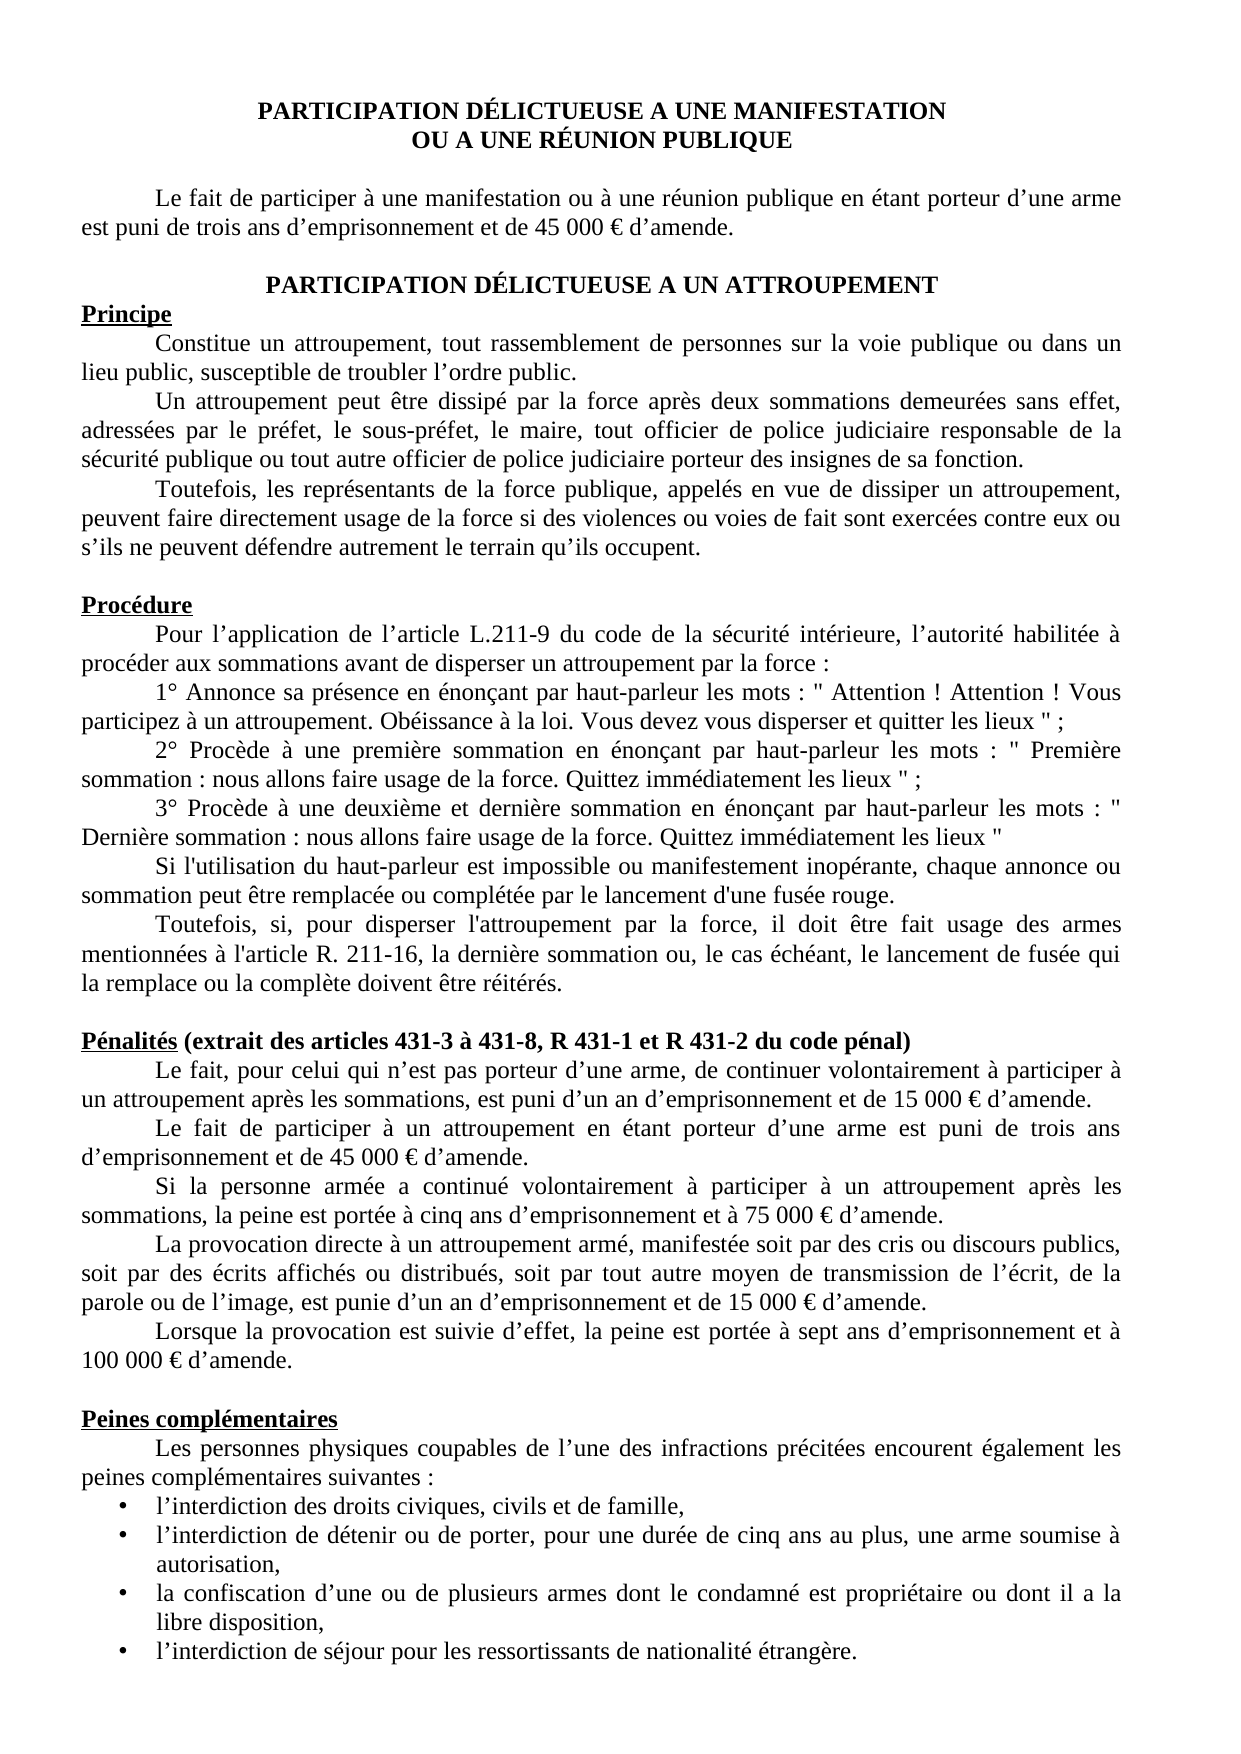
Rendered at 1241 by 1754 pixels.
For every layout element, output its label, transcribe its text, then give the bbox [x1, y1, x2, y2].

text Le fait de participer à une manifestation ou à une réunion publique en étant porteur d’une arme est puni de trois ans d’emprisonnement et de 45 000 € d’amende. [81, 183, 1122, 241]
list l’interdiction de détenir ou de porter, pour une durée de cinq ans au plus, une arme soumise à autorisation, [119, 1520, 1122, 1578]
text 1° Annonce sa présence en énonçant par haut-parleur les mots : " Attention ! Attention ! Vous participez à un attroupement. Obéissance à la loi. Vous devez vous disperser et quitter les lieux " ; [81, 677, 1122, 735]
text Peines complémentaires [81, 1403, 1122, 1432]
text Si la personne armée a continué volontairement à participer à un attroupement après les sommations, la peine est portée à cinq ans d’emprisonnement et à 75 000 € d’amende. [81, 1171, 1122, 1229]
text La provocation directe à un attroupement armé, manifestée soit par des cris ou discours publics, soit par des écrits affichés ou distribués, soit par tout autre moyen de transmission de l’écrit, de la parole ou de l’image, est punie d’un an d’emprisonnement et de 15 000 € d’amende. [81, 1229, 1122, 1316]
text Constitue un attroupement, tout rassemblement de personnes sur la voie publique ou dans un lieu public, susceptible de troubler l’ordre public. [81, 328, 1122, 386]
text Le fait de participer à un attroupement en étant porteur d’une arme est puni de trois ans d’emprisonnement et de 45 000 € d’amende. [81, 1113, 1122, 1171]
text PARTICIPATION DÉLICTUEUSE A UN ATTROUPEMENT [81, 270, 1122, 299]
text Toutefois, les représentants de la force publique, appelés en vue de dissiper un attroupement, peuvent faire directement usage de la force si des violences ou voies de fait sont exercées contre eux ou s’ils ne peuvent défendre autrement le terrain qu’ils occupent. [81, 473, 1122, 561]
list l’interdiction des droits civiques, civils et de famille, [119, 1491, 1122, 1520]
text Les personnes physiques coupables de l’une des infractions précitées encourent également les peines complémentaires suivantes : [81, 1432, 1122, 1491]
text Pour l’application de l’article L.211-9 du code de la sécurité intérieure, l’autorité habilitée à procéder aux sommations avant de disperser un attroupement par la force : [81, 619, 1122, 677]
text PARTICIPATION DÉLICTUEUSE A UNE MANIFESTATION [81, 96, 1122, 125]
text 3° Procède à une deuxième et dernière sommation en énonçant par haut-parleur les mots : " Dernière sommation : nous allons faire usage de la force. Quittez immédiatement les lieux " [81, 793, 1122, 851]
text OU A UNE RÉUNION PUBLIQUE [81, 125, 1122, 154]
list la confiscation d’une ou de plusieurs armes dont le condamné est propriétaire ou dont il a la libre disposition, [119, 1578, 1122, 1636]
text Procédure [81, 590, 1122, 619]
text Pénalités (extrait des articles 431-3 à 431-8, R 431-1 et R 431-2 du code pénal) [81, 1026, 1122, 1055]
text Si l'utilisation du haut-parleur est impossible ou manifestement inopérante, chaque annonce ou sommation peut être remplacée ou complétée par le lancement d'une fusée rouge. [81, 851, 1122, 909]
text 2° Procède à une première sommation en énonçant par haut-parleur les mots : " Première sommation : nous allons faire usage de la force. Quittez immédiatement les lieux " ; [81, 735, 1122, 793]
text Un attroupement peut être dissipé par la force après deux sommations demeurées sans effet, adressées par le préfet, le sous-préfet, le maire, tout officier de police judiciaire responsable de la sécurité publique ou tout autre officier de police judiciaire porteur des insignes de sa fonction. [81, 386, 1122, 473]
list l’interdiction de séjour pour les ressortissants de nationalité étrangère. [119, 1636, 1122, 1665]
text Principe [81, 299, 1122, 328]
text Toutefois, si, pour disperser l'attroupement par la force, il doit être fait usage des armes mentionnées à l'article R. 211-16, la dernière sommation ou, le cas échéant, le lancement de fusée qui la remplace ou la complète doivent être réitérés. [81, 909, 1122, 997]
text Le fait, pour celui qui n’est pas porteur d’une arme, de continuer volontairement à participer à un attroupement après les sommations, est puni d’un an d’emprisonnement et de 15 000 € d’amende. [81, 1055, 1122, 1113]
text Lorsque la provocation est suivie d’effet, la peine est portée à sept ans d’emprisonnement et à 100 000 € d’amende. [81, 1316, 1122, 1374]
